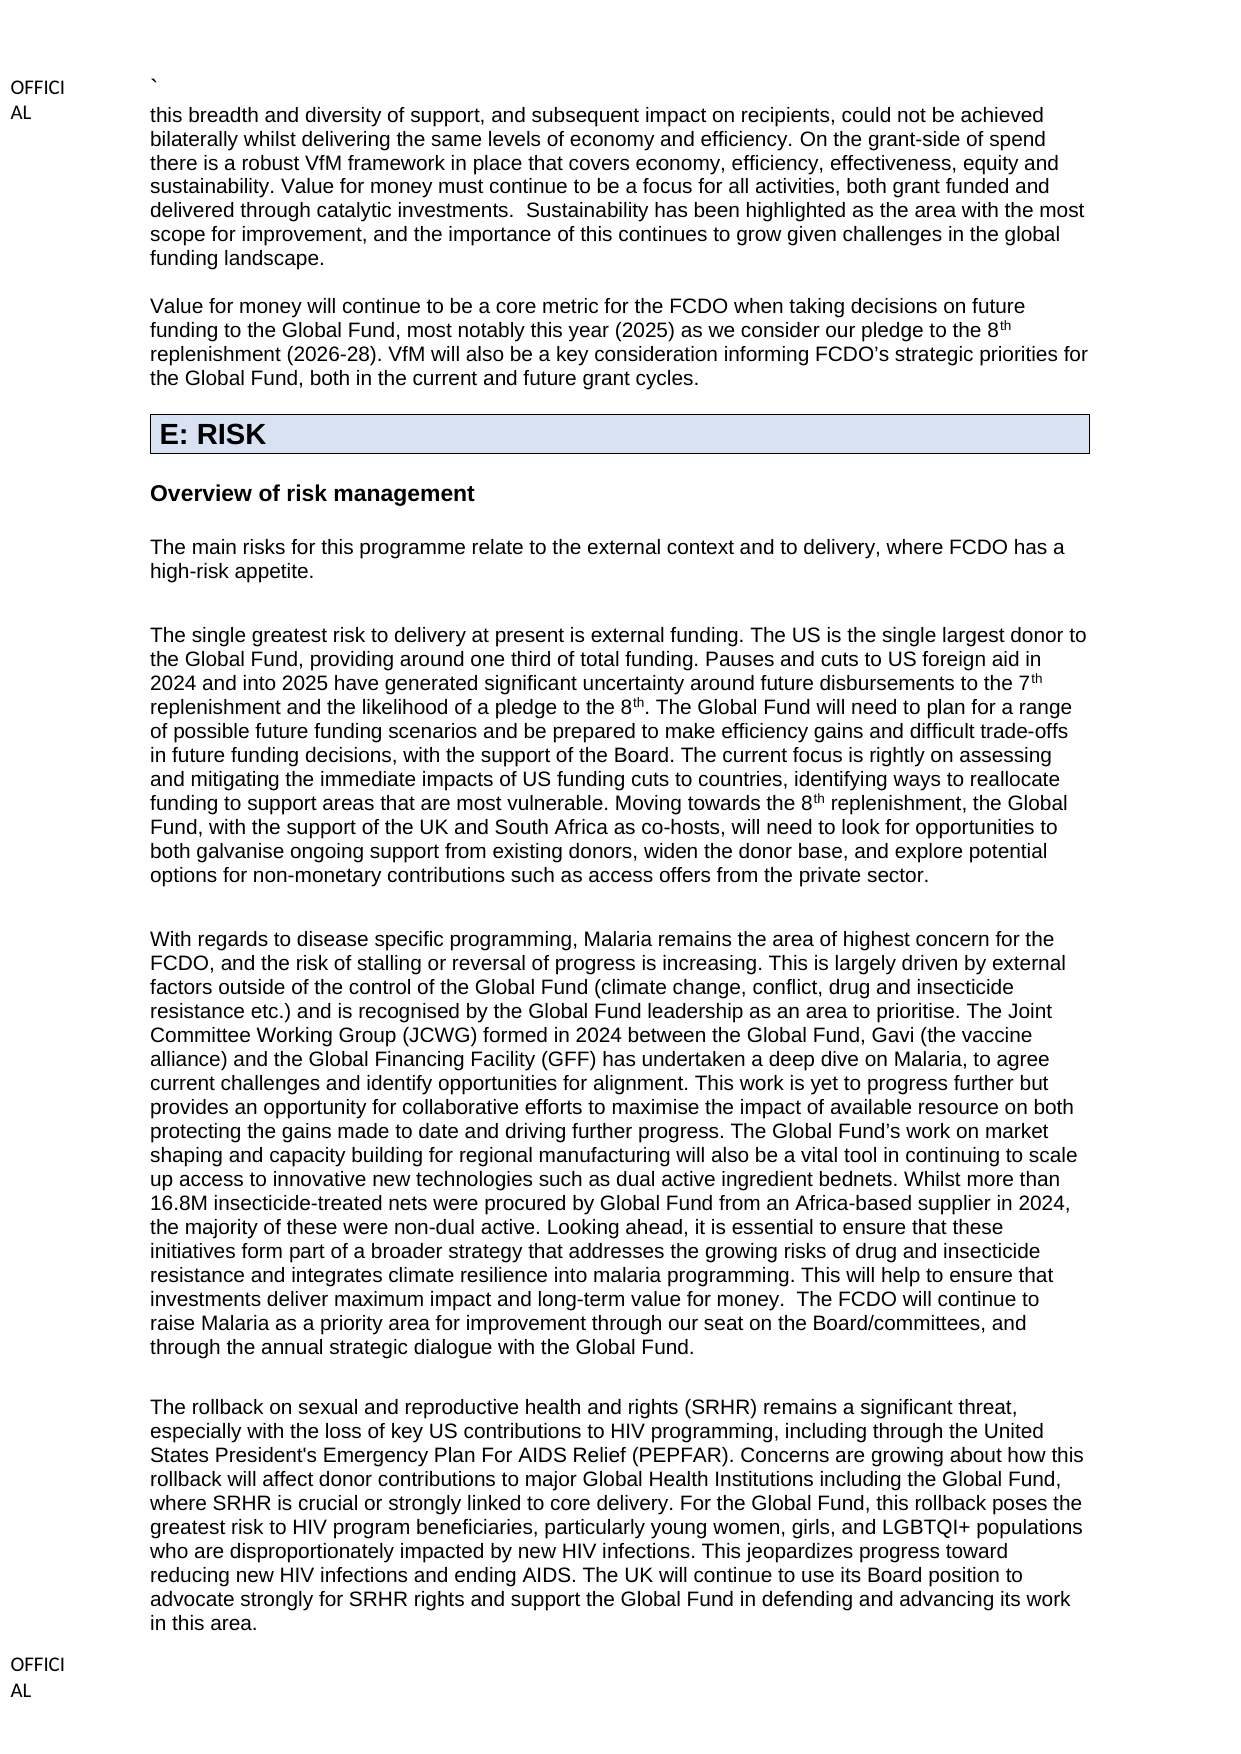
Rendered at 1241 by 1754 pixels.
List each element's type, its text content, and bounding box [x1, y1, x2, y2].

text The single greatest risk to delivery at present is external funding. The US is the single largest donor to the Global Fund, providing around one third of total funding. Pauses and cuts to US foreign aid in 2024 and into 2025 have generated significant uncertainty around future disbursements to the 7th replenishment and the likelihood of a pledge to the 8th. The Global Fund will need to plan for a range of possible future funding scenarios and be prepared to make efficiency gains and difficult trade-offs in future funding decisions, with the support of the Board. The current focus is rightly on assessing and mitigating the immediate impacts of US funding cuts to countries, identifying ways to reallocate funding to support areas that are most vulnerable. Moving towards the 8th replenishment, the Global Fund, with the support of the UK and South Africa as co-hosts, will need to look for opportunities to both galvanise ongoing support from existing donors, widen the donor base, and explore potential options for non-monetary contributions such as access offers from the private sector. [150, 623, 1090, 887]
text Value for money will continue to be a core metric for the FCDO when taking decisions on future funding to the Global Fund, most notably this year (2025) as we consider our pledge to the 8th replenishment (2026-28). VfM will also be a key consideration informing FCDO’s strategic priorities for the Global Fund, both in the current and future grant cycles. [150, 294, 1090, 390]
text The rollback on sexual and reproductive health and rights (SRHR) remains a significant threat, especially with the loss of key US contributions to HIV programming, including through the United States President's Emergency Plan For AIDS Relief (PEPFAR). Concerns are growing about how this rollback will affect donor contributions to major Global Health Institutions including the Global Fund, where SRHR is crucial or strongly linked to core delivery. For the Global Fund, this rollback poses the greatest risk to HIV program beneficiaries, particularly young women, girls, and LGBTQI+ populations who are disproportionately impacted by new HIV infections. This jeopardizes progress toward reducing new HIV infections and ending AIDS. The UK will continue to use its Board position to advocate strongly for SRHR rights and support the Global Fund in defending and advancing its work in this area. [150, 1395, 1090, 1634]
text Overview of risk management [150, 480, 1090, 506]
text With regards to disease specific programming, Malaria remains the area of highest concern for the FCDO, and the risk of stalling or reversal of progress is increasing. This is largely driven by external factors outside of the control of the Global Fund (climate change, conflict, drug and insecticide resistance etc.) and is recognised by the Global Fund leadership as an area to prioritise. The Joint Committee Working Group (JCWG) formed in 2024 between the Global Fund, Gavi (the vaccine alliance) and the Global Financing Facility (GFF) has undertaken a deep dive on Malaria, to agree current challenges and identify opportunities for alignment. This work is yet to progress further but provides an opportunity for collaborative efforts to maximise the impact of available resource on both protecting the gains made to date and driving further progress. The Global Fund’s work on market shaping and capacity building for regional manufacturing will also be a vital tool in continuing to scale up access to innovative new technologies such as dual active ingredient bednets. Whilst more than 16.8M insecticide-treated nets were procured by Global Fund from an Africa-based supplier in 2024, the majority of these were non-dual active. Looking ahead, it is essential to ensure that these initiatives form part of a broader strategy that addresses the growing risks of drug and insecticide resistance and integrates climate resilience into malaria programming. This will help to ensure that investments deliver maximum impact and long-term value for money. The FCDO will continue to raise Malaria as a priority area for improvement through our seat on the Board/committees, and through the annual strategic dialogue with the Global Fund. [150, 927, 1090, 1358]
text this breadth and diversity of support, and subsequent impact on recipients, could not be achieved bilaterally whilst delivering the same levels of economy and efficiency. On the grant-side of spend there is a robust VfM framework in place that covers economy, efficiency, effectiveness, equity and sustainability. Value for money must continue to be a focus for all activities, both grant funded and delivered through catalytic investments. Sustainability has been highlighted as the area with the most scope for improvement, and the importance of this continues to grow given challenges in the global funding landscape. [150, 102, 1090, 270]
text The main risks for this programme relate to the external context and to delivery, where FCDO has a high-risk appetite. [150, 534, 1090, 582]
text E: RISK [151, 415, 1089, 453]
